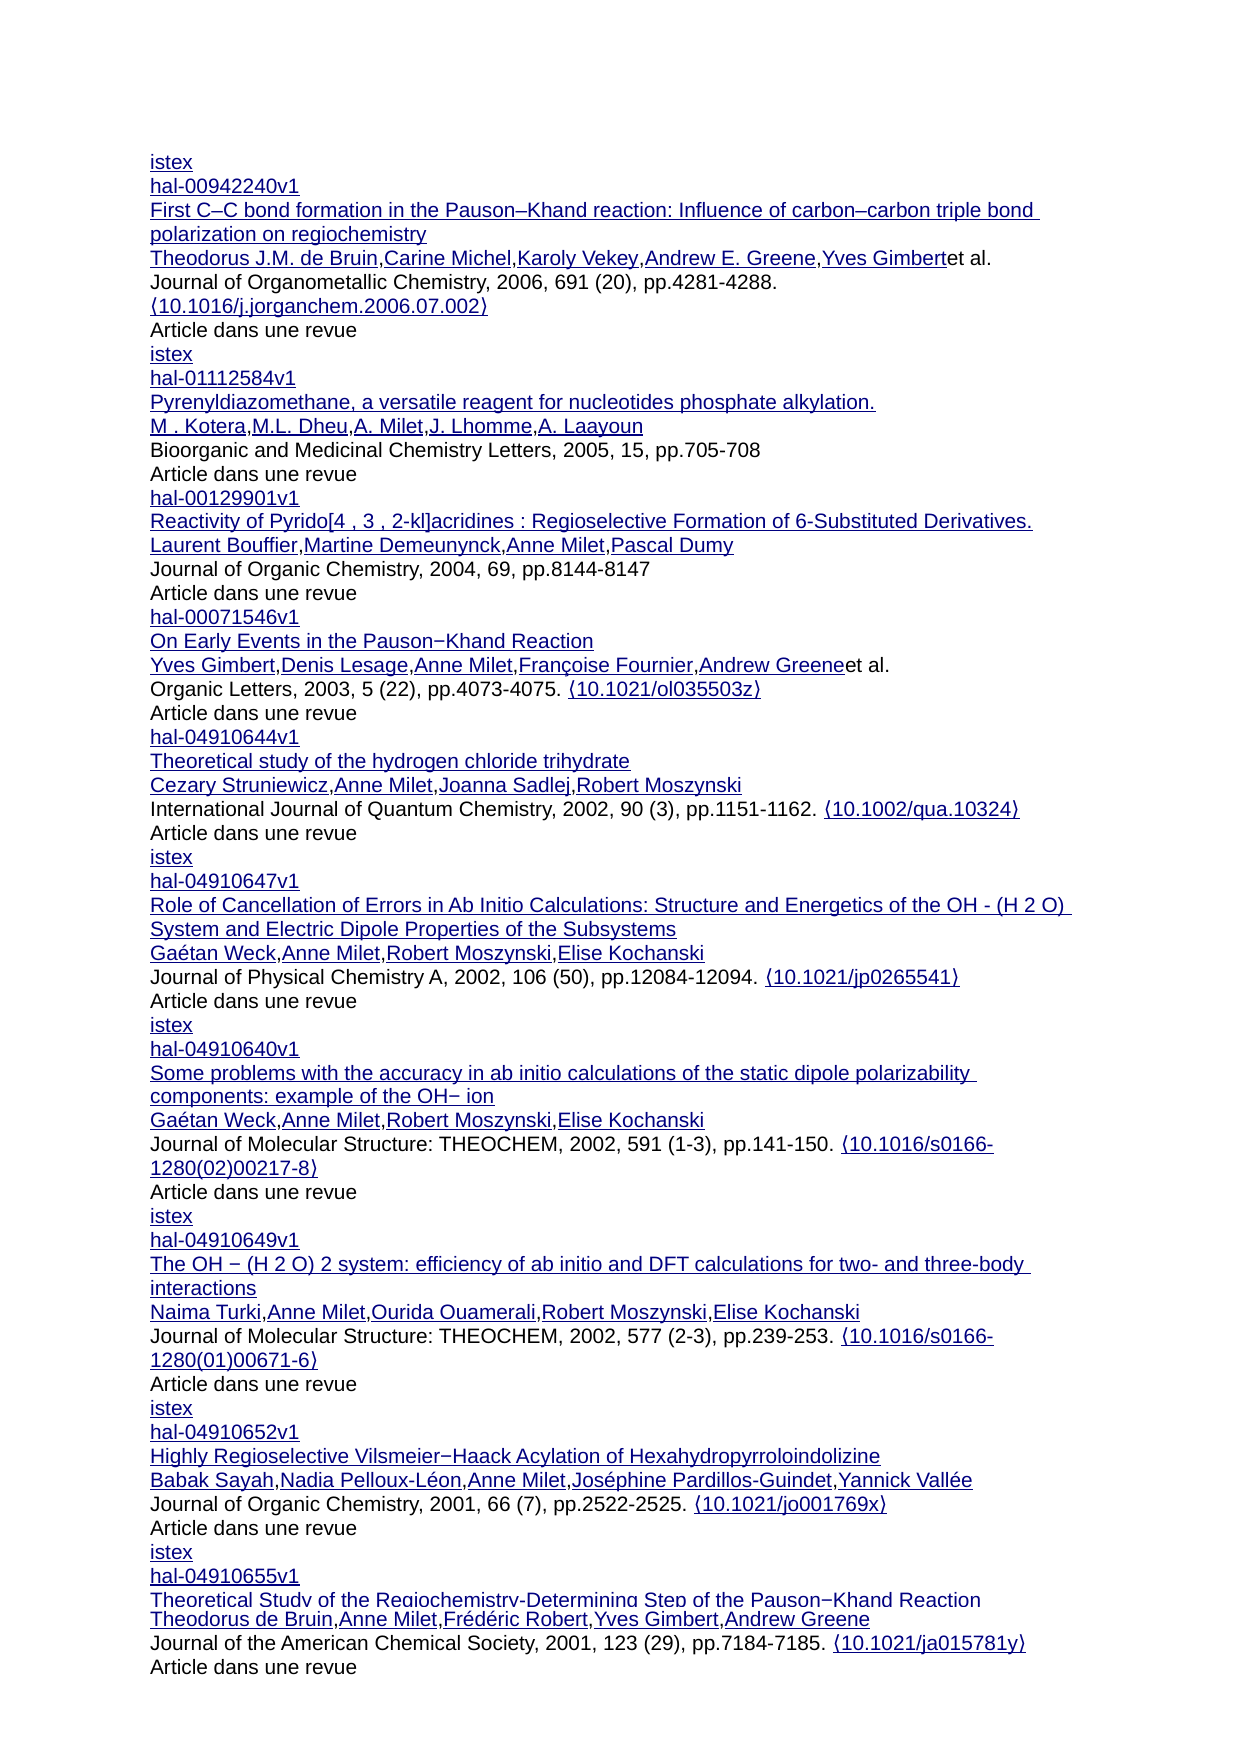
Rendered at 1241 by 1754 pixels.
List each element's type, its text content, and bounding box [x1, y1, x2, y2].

table_cell On Early Events in the Pauson−Khand Reaction Yves Gimbert,Denis Lesage,Anne Milet,Françoise Fournier,Andrew Greeneet al. Organic Letters, 2003, 5 (22), pp.4073-4075. ⟨10.1021/ol035503z⟩ Article dans une revue hal-04910644v1 [150, 629, 1090, 749]
table_cell Pyrenyldiazomethane, a versatile reagent for nucleotides phosphate alkylation. M . Kotera,M.L. Dheu,A. Milet,J. Lhomme,A. Laayoun Bioorganic and Medicinal Chemistry Letters, 2005, 15, pp.705-708 Article dans une revue hal-00129901v1 [150, 390, 1090, 509]
table_cell istex hal-00942240v1 [150, 150, 1090, 198]
table_cell Theoretical Study of the Regiochemistry-Determining Step of the Pauson−Khand Reaction Theodorus de Bruin,Anne Milet,Frédéric Robert,Yves Gimbert,Andrew Greene Journal of the American Chemical Society, 2001, 123 (29), pp.7184-7185. ⟨10.1021/ja015781y⟩ Article dans une revue [150, 1588, 1090, 1679]
table_cell Some problems with the accuracy in ab initio calculations of the static dipole polarizability components: example of the OH− ion Gaétan Weck,Anne Milet,Robert Moszynski,Elise Kochanski Journal of Molecular Structure: THEOCHEM, 2002, 591 (1-3), pp.141-150. ⟨10.1016/s0166-1280(02)00217-8⟩ Article dans une revue istex hal-04910649v1 [150, 1060, 1090, 1252]
table_cell Reactivity of Pyrido[4 , 3 , 2-kl]acridines : Regioselective Formation of 6-Substituted Derivatives. Laurent Bouffier,Martine Demeunynck,Anne Milet,Pascal Dumy Journal of Organic Chemistry, 2004, 69, pp.8144-8147 Article dans une revue hal-00071546v1 [150, 509, 1090, 629]
table_cell First C–C bond formation in the Pauson–Khand reaction: Influence of carbon–carbon triple bond polarization on regiochemistry Theodorus J.M. de Bruin,Carine Michel,Karoly Vekey,Andrew E. Greene,Yves Gimbertet al. Journal of Organometallic Chemistry, 2006, 691 (20), pp.4281-4288. ⟨10.1016/j.jorganchem.2006.07.002⟩ Article dans une revue istex hal-01112584v1 [150, 198, 1090, 389]
table_cell Highly Regioselective Vilsmeier−Haack Acylation of Hexahydropyrroloindolizine Babak Sayah,Nadia Pelloux-Léon,Anne Milet,Joséphine Pardillos-Guindet,Yannick Vallée Journal of Organic Chemistry, 2001, 66 (7), pp.2522-2525. ⟨10.1021/jo001769x⟩ Article dans une revue istex hal-04910655v1 [150, 1444, 1090, 1587]
table_cell Role of Cancellation of Errors in Ab Initio Calculations: Structure and Energetics of the OH - (H 2 O) System and Electric Dipole Properties of the Subsystems Gaétan Weck,Anne Milet,Robert Moszynski,Elise Kochanski Journal of Physical Chemistry A, 2002, 106 (50), pp.12084-12094. ⟨10.1021/jp0265541⟩ Article dans une revue istex hal-04910640v1 [150, 893, 1090, 1060]
table_cell The OH − (H 2 O) 2 system: efficiency of ab initio and DFT calculations for two- and three-body interactions Naima Turki,Anne Milet,Ourida Ouamerali,Robert Moszynski,Elise Kochanski Journal of Molecular Structure: THEOCHEM, 2002, 577 (2-3), pp.239-253. ⟨10.1016/s0166-1280(01)00671-6⟩ Article dans une revue istex hal-04910652v1 [150, 1252, 1090, 1444]
table_cell Theoretical study of the hydrogen chloride trihydrate Cezary Struniewicz,Anne Milet,Joanna Sadlej,Robert Moszynski International Journal of Quantum Chemistry, 2002, 90 (3), pp.1151-1162. ⟨10.1002/qua.10324⟩ Article dans une revue istex hal-04910647v1 [150, 749, 1090, 893]
